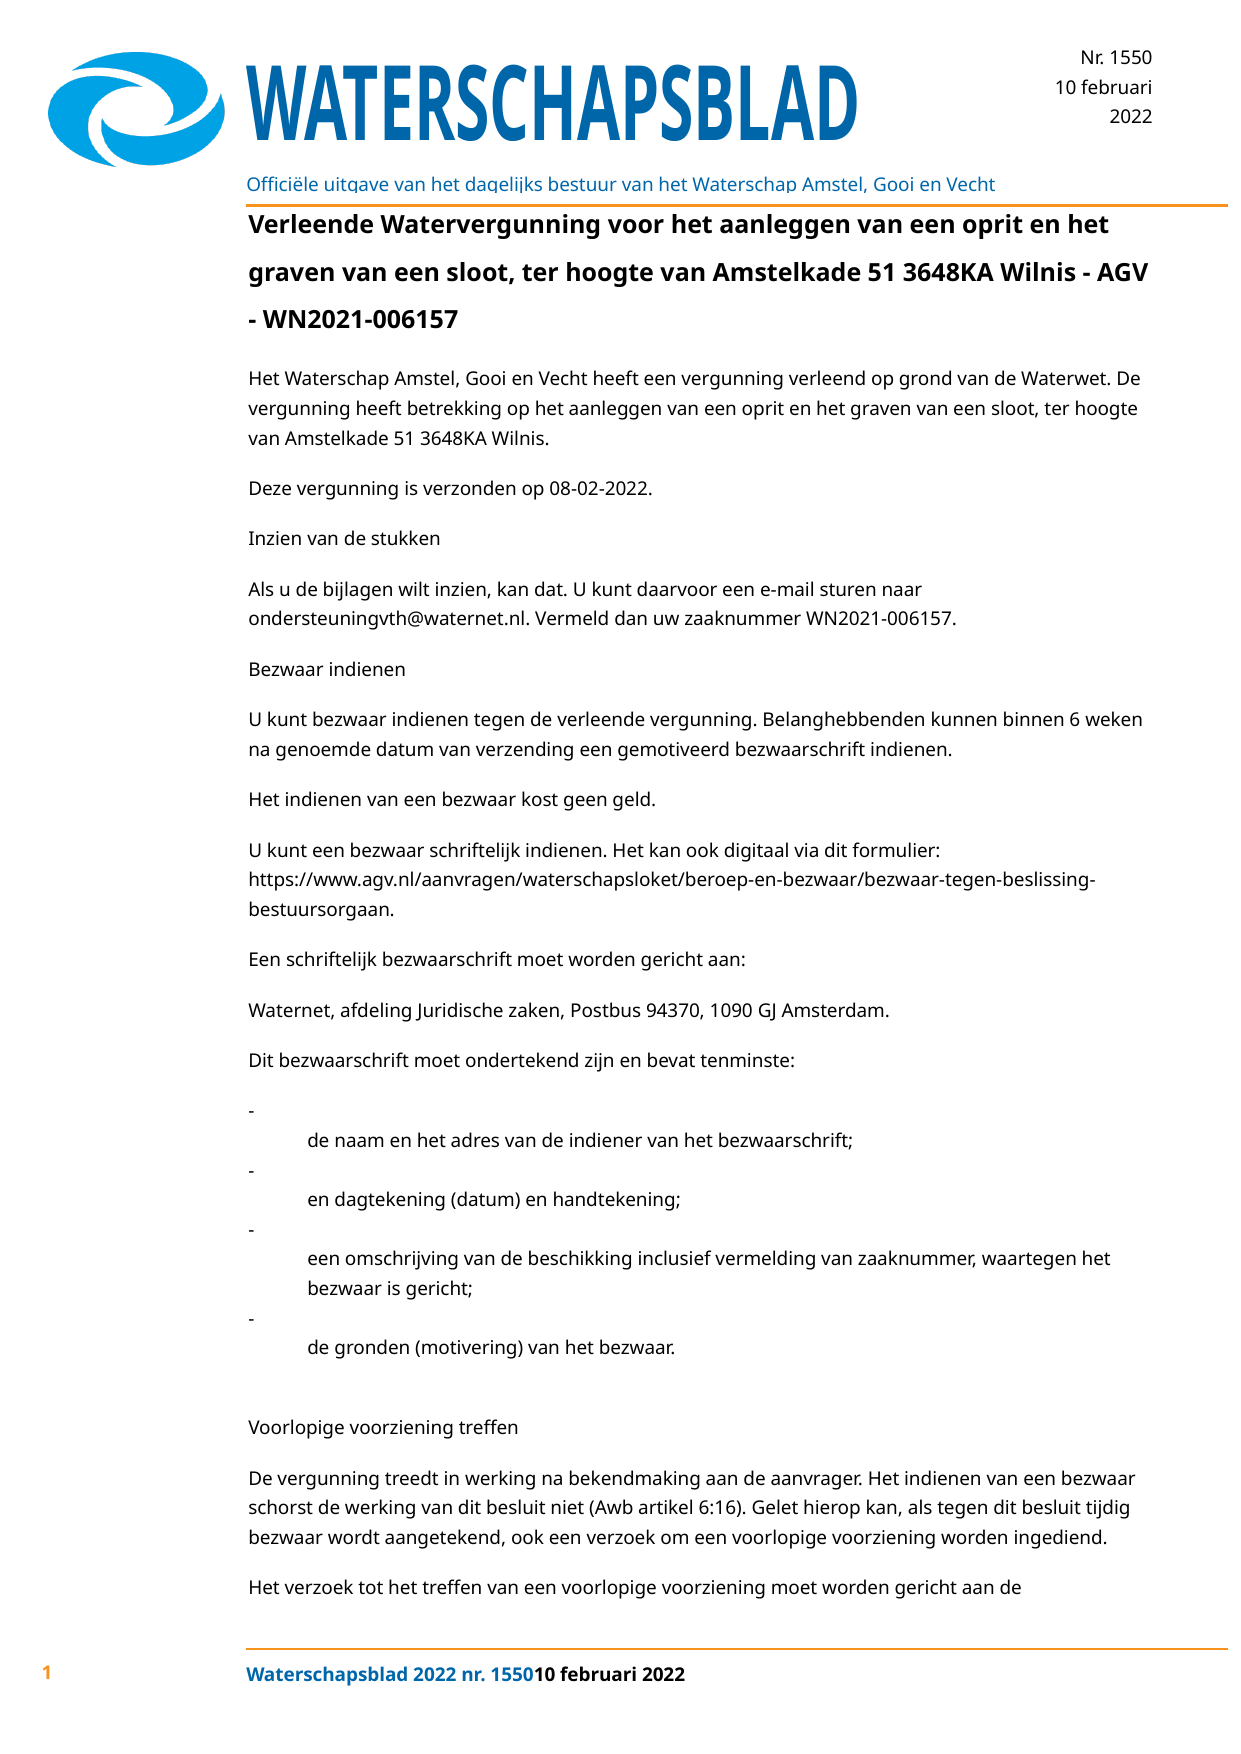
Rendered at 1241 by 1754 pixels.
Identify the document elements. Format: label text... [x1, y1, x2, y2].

text Het Waterschap Amstel, Gooi en Vecht heeft een vergunning verleend op grond van de Waterwet. De vergunning heeft betrekking op het aanleggen van een oprit en het graven van een sloot, ter hoogte van Amstelkade 51 3648KA Wilnis. [248, 366, 1152, 450]
picture [41, 47, 231, 172]
text Voorlopige voorziening treffen [248, 1414, 1152, 1440]
text U kunt bezwaar indienen tegen de verleende vergunning. Belanghebbenden kunnen binnen 6 weken na genoemde datum van verzending een gemotiveerd bezwaarschrift indienen. [248, 706, 1152, 762]
text Het indienen van een bezwaar kost geen geld. [248, 786, 1152, 812]
list een omschrijving van de beschikking inclusief vermelding van zaaknummer, waartegen het bezwaar is gericht; [248, 1246, 1152, 1301]
list de gronden (motivering) van het bezwaar. [248, 1334, 1152, 1360]
text Verleende Watervergunning voor het aanleggen van een oprit en het graven van een sloot, ter hoogte van Amstelkade 51 3648KA Wilnis - AGV - WN2021-006157 [248, 207, 1152, 336]
text Inzien van de stukken [248, 526, 1152, 551]
text Als u de bijlagen wilt inzien, kan dat. U kunt daarvoor een e-mail sturen naar ondersteuningvth@waternet.nl. Vermeld dan uw zaaknummer WN2021-006157. [248, 576, 1152, 631]
text Waternet, afdeling Juridische zaken, Postbus 94370, 1090 GJ Amsterdam. [248, 997, 1152, 1022]
text U kunt een bezwaar schriftelijk indienen. Het kan ook digitaal via dit formulier: https://www.agv.nl/aanvragen/waterschapsloket/beroep-en-bezwaar/bezwaar-tegen-beslissing-bestuursorgaan. [248, 837, 1152, 922]
list de naam en het adres van de indiener van het bezwaarschrift; [248, 1127, 1152, 1153]
text Het verzoek tot het treffen van een voorlopige voorziening moet worden gericht aan de [248, 1574, 1152, 1600]
text Deze vergunning is verzonden op 08-02-2022. [248, 475, 1152, 501]
text Bezwaar indienen [248, 656, 1152, 682]
text Een schriftelijk bezwaarschrift moet worden gericht aan: [248, 946, 1152, 972]
list en dagtekening (datum) en handtekening; [248, 1186, 1152, 1212]
text Dit bezwaarschrift moet ondertekend zijn en bevat tenminste: [248, 1047, 1152, 1073]
text De vergunning treedt in werking na bekendmaking aan de aanvrager. Het indienen van een bezwaar schorst de werking van dit besluit niet (Awb artikel 6:16). Gelet hierop kan, als tegen dit besluit tijdig bezwaar wordt aangetekend, ook een verzoek om een voorlopige voorziening worden ingediend. [248, 1465, 1152, 1549]
